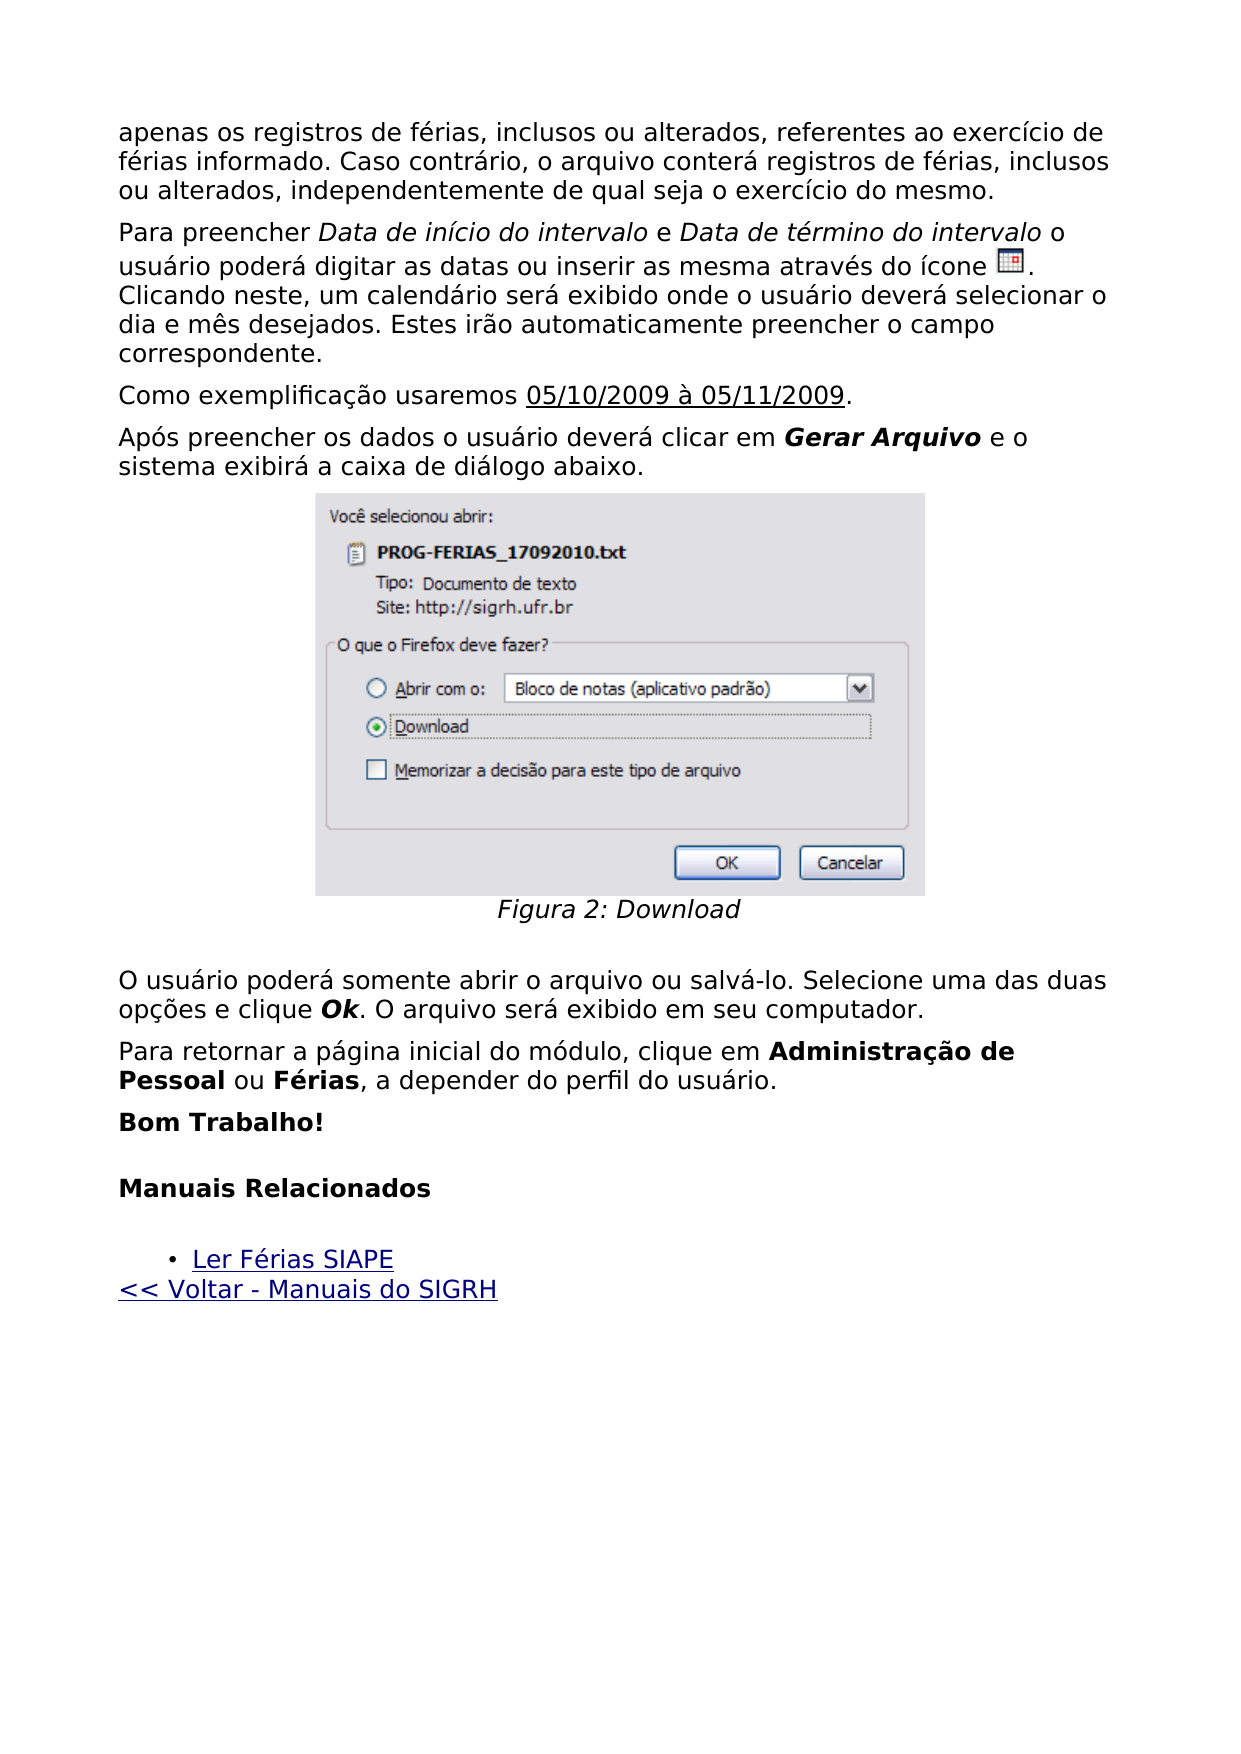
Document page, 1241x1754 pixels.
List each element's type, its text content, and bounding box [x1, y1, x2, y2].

picture [995, 247, 1027, 276]
text << Voltar - Manuais do SIGRH [118, 1275, 1122, 1304]
text Bom Trabalho! [118, 1108, 1122, 1137]
text Para preencher Data de início do intervalo e Data de término do intervalo o usuário poderá digitar as datas ou inserir as mesma através do ícone . Clicando neste, um calendário será exibido onde o usuário deverá selecionar o dia e mês desejados. Estes irão automaticamente preencher o campo correspondente. [118, 218, 1122, 369]
picture [315, 493, 925, 896]
text Para retornar a página inicial do módulo, clique em Administração de Pessoal ou Férias, a depender do perfil do usuário. [118, 1037, 1122, 1095]
text Figura 2: Download [315, 896, 925, 924]
text O usuário poderá somente abrir o arquivo ou salvá-lo. Selecione uma das duas opções e clique Ok. O arquivo será exibido em seu computador. [118, 966, 1122, 1024]
text Como exemplificação usaremos 05/10/2009 à 05/11/2009. [118, 381, 1122, 411]
subtitle Manuais Relacionados [118, 1174, 1122, 1204]
text Após preencher os dados o usuário deverá clicar em Gerar Arquivo e o sistema exibirá a caixa de diálogo abaixo. [118, 423, 1122, 481]
list Ler Férias SIAPE [177, 1246, 1122, 1275]
text apenas os registros de férias, inclusos ou alterados, referentes ao exercício de férias informado. Caso contrário, o arquivo conterá registros de férias, inclusos ou alterados, independentemente de qual seja o exercício do mesmo. [118, 118, 1122, 206]
